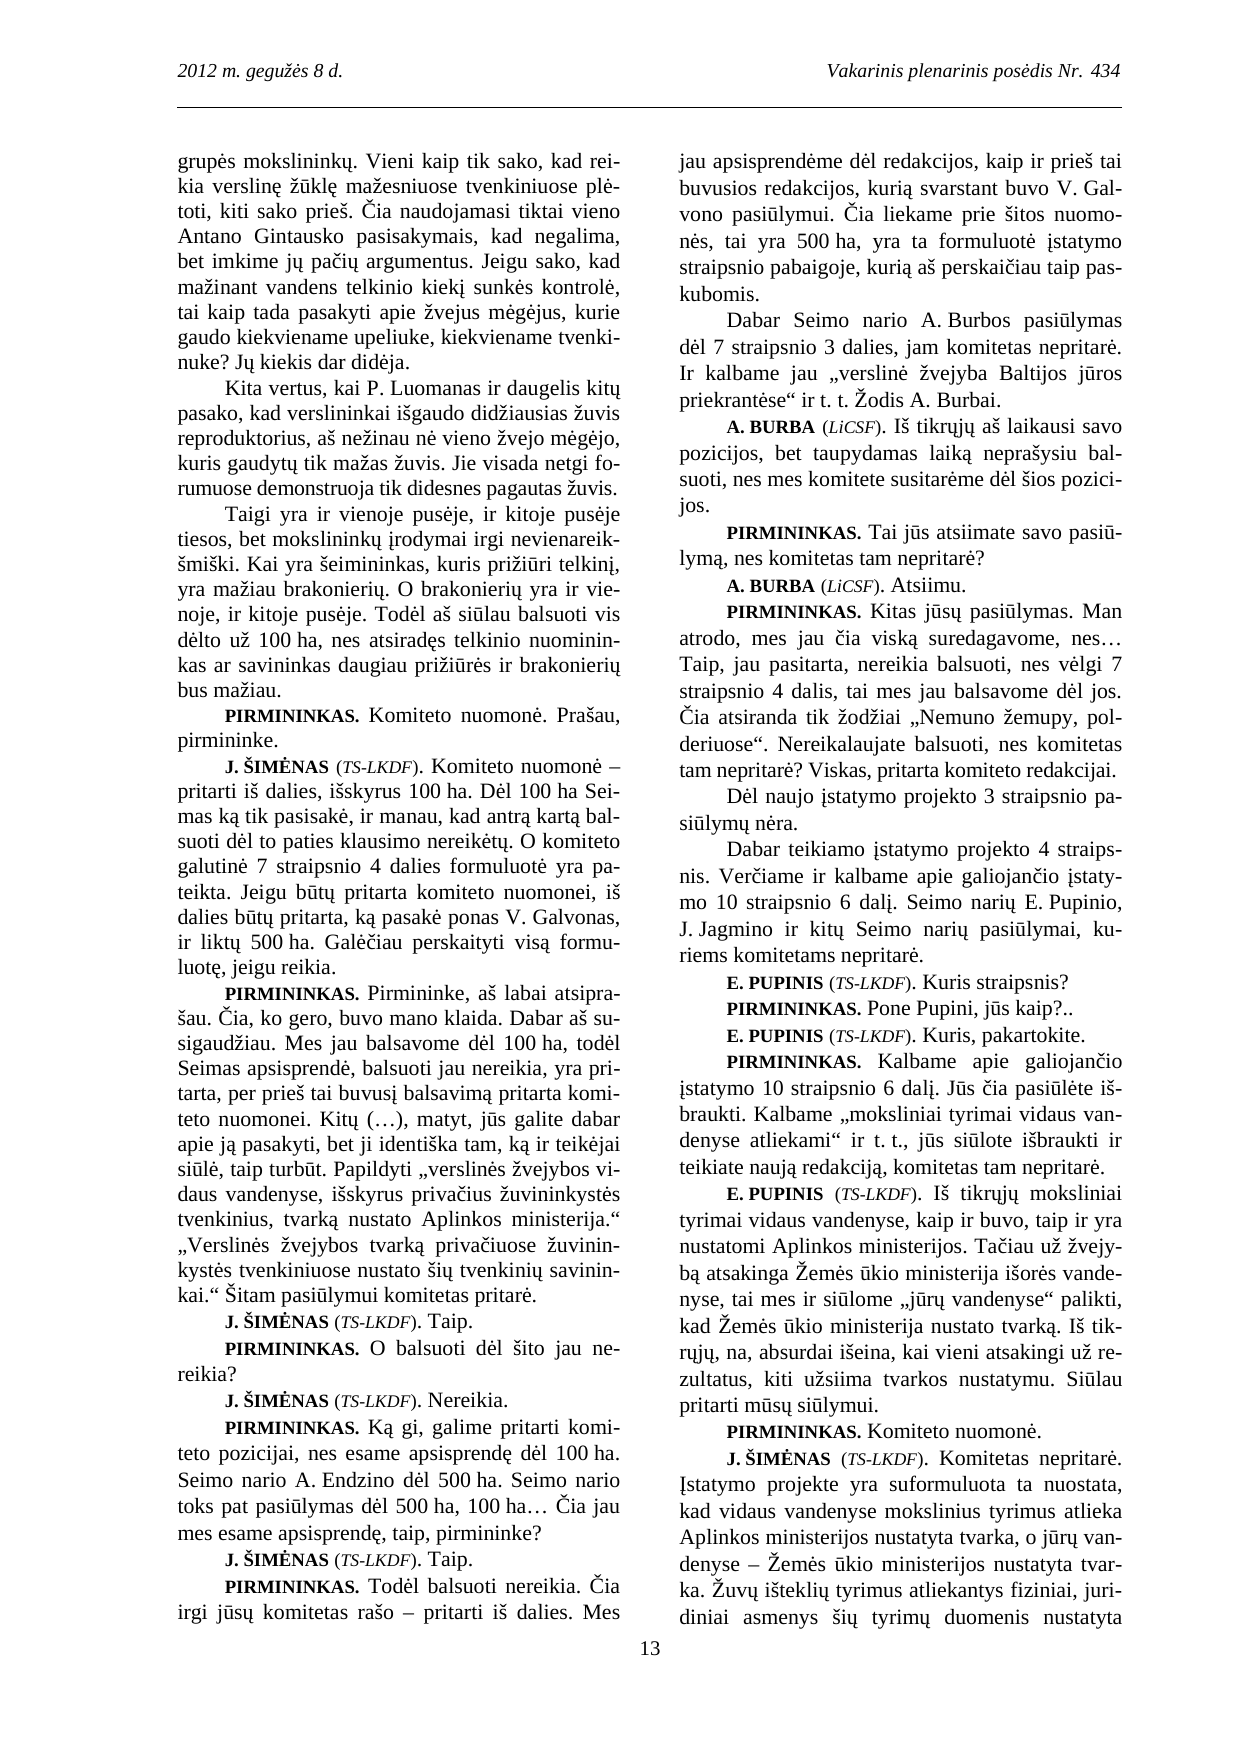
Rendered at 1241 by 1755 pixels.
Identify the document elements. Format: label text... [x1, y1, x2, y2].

text PIRMININKAS. Ko­mi­te­to nuo­mo­nė. [679, 1418, 1122, 1444]
text jau ap­si­spren­dė­me dėl re­dak­ci­jos, kaip ir prieš tai bu­vu­sios re­dak­ci­jos, ku­rią svars­tant bu­vo V. Gal­vo­no pa­siū­ly­mui. Čia lie­ka­me prie ši­tos nuo­mo­nės, tai yra 500 ha, yra ta for­mu­luo­tė įsta­ty­mo straips­nio pa­bai­go­je, ku­rią aš per­skai­čiau taip pas­ku­bo­mis. [679, 148, 1122, 306]
text gru­pės moks­li­nin­kų. Vie­ni kaip tik sa­ko, kad rei­kia ver­sli­nę žūk­lę ma­žes­niuo­se tven­ki­niuo­se plė­to­ti, ki­ti sa­ko prieš. Čia nau­do­ja­ma­si tik­tai vie­no An­ta­no Gin­taus­ko pa­si­sa­ky­mais, kad ne­ga­li­ma, bet im­ki­me jų pa­čių ar­gu­men­tus. Jei­gu sa­ko, kad ma­ži­nant van­dens tel­ki­nio kie­kį sun­kės kon­tro­lė, tai kaip ta­da pa­sa­ky­ti apie žve­jus mė­gė­jus, ku­rie gau­do kiek­vie­na­me upe­liu­ke, kiek­vie­na­me tven­ki­nu­ke? Jų kie­kis dar di­dė­ja. [177, 148, 620, 374]
text PIRMININKAS. Tai jūs at­si­i­ma­te sa­vo pa­siū­ly­mą, nes ko­mi­te­tas tam ne­pri­ta­rė? [679, 518, 1122, 571]
text E. PUPINIS (TS-LKDF). Ku­ris straips­nis? [679, 968, 1122, 994]
text J. ŠIMĖNAS (TS-LKDF). Ne­rei­kia. [177, 1387, 620, 1413]
text PIRMININKAS. Ki­tas jū­sų pa­siū­ly­mas. Man at­ro­do, mes jau čia vis­ką su­re­da­ga­vo­me, nes… Taip, jau pa­si­tar­ta, ne­rei­kia bal­suo­ti, nes vėl­gi 7 straips­nio 4 da­lis, tai mes jau bal­sa­vo­me dėl jos. Čia at­si­ran­da tik žo­džiai „Ne­mu­no že­mu­py, pol­de­riuo­se“. Ne­rei­ka­lau­ja­te bal­suo­ti, nes ko­mi­te­tas tam ne­pri­ta­rė? Vis­kas, pri­tar­ta ko­mi­te­to re­dak­ci­jai. [679, 597, 1122, 783]
text Ki­ta ver­tus, kai P. Luo­ma­nas ir dau­ge­lis ki­tų pa­sa­ko, kad ver­sli­nin­kai iš­gau­do di­džiau­sias žu­vis rep­ro­duk­to­rius, aš ne­ži­nau nė vie­no žve­jo mė­gė­jo, ku­ris gau­dy­tų tik ma­žas žu­vis. Jie vi­sa­da net­gi fo­ru­muo­se de­monst­ruo­ja tik di­des­nes pa­gau­tas žu­vis. [177, 374, 620, 501]
text PIRMININKAS. Ko­mi­te­to nuo­mo­nė. Pra­šau, pir­mi­nin­ke. [177, 702, 620, 753]
text PIRMININKAS. Pir­mi­nin­ke, aš la­bai at­si­pra­šau. Čia, ko ge­ro, bu­vo ma­no klai­da. Da­bar aš su­si­gau­džiau. Mes jau bal­sa­vo­me dėl 100 ha, to­dėl Sei­mas ap­si­spren­dė, bal­suo­ti jau ne­rei­kia, yra pri­tar­ta, per prieš tai bu­vu­sį bal­sa­vi­mą pri­tar­ta ko­mi­te­to nuo­mo­nei. Ki­tų (…), ma­tyt, jūs ga­li­te da­bar apie ją pa­sa­ky­ti, bet ji iden­tiš­ka tam, ką ir tei­kė­jai siū­lė, taip tur­būt. Pa­pil­dy­ti „ver­sli­nės žve­jy­bos vi­daus van­de­ny­se, iš­sky­rus pri­va­čius žu­vi­nin­kys­tės tven­ki­nius, tvar­ką nu­sta­to Ap­lin­kos mi­nis­te­ri­ja.“ „Ver­sli­nės žve­jy­bos tvar­ką pri­va­čiuo­se žu­vi­nin­kys­tės tven­ki­niuo­se nu­sta­to šių tven­ki­nių sa­vi­nin­kai.“ Ši­tam pa­siū­ly­mui ko­mi­te­tas pri­ta­rė. [177, 979, 620, 1307]
text Da­bar Sei­mo na­rio A. Bur­bos pa­siū­ly­mas dėl 7 straips­nio 3 da­lies, jam ko­mi­te­tas ne­pri­ta­rė. Ir kal­ba­me jau „ver­sli­nė žve­jy­ba Bal­ti­jos jū­ros prie­kran­tė­se“ ir t. t. Žo­dis A. Bur­bai. [679, 306, 1122, 412]
text A. BURBA (LiCSF). At­si­i­mu. [679, 571, 1122, 597]
text PIRMININKAS. O bal­suo­ti dėl ši­to jau ne­reikia? [177, 1334, 620, 1387]
text PIRMININKAS. Kal­ba­me apie ga­lio­jan­čio įsta­ty­mo 10 straips­nio 6 da­lį. Jūs čia pa­siū­lė­te iš­brauk­ti. Kal­ba­me „moks­li­niai ty­ri­mai vi­daus van­de­ny­se at­lie­ka­mi“ ir t. t., jūs siū­lo­te iš­brauk­ti ir tei­kia­te nau­ją re­dak­ci­ją, ko­mi­te­tas tam ne­pri­ta­rė. [679, 1047, 1122, 1179]
text J. ŠIMĖNAS (TS-LKDF). Taip. [177, 1545, 620, 1572]
text Da­bar tei­kia­mo įsta­ty­mo pro­jek­to 4 straips­nis. Ver­čia­me ir kal­ba­me apie ga­lio­jan­čio įsta­ty­mo 10 straips­nio 6 da­lį. Sei­mo na­rių E. Pu­pi­nio, J. Jag­mi­no ir ki­tų Sei­mo na­rių pa­siū­ly­mai, ku­riems ko­mi­te­tams ne­pri­ta­rė. [679, 836, 1122, 968]
text A. BURBA (LiCSF). Iš tik­rų­jų aš lai­kau­si sa­vo po­zi­ci­jos, bet tau­py­da­mas lai­ką ne­pra­šy­siu bal­suo­ti, nes mes ko­mi­te­te su­si­ta­rė­me dėl šios po­zi­ci­jos. [679, 412, 1122, 518]
text Dėl nau­jo įsta­ty­mo pro­jek­to 3 straips­nio pa­siū­ly­mų nė­ra. [679, 783, 1122, 836]
text J. ŠIMĖNAS (TS-LKDF). Ko­mi­te­to nuo­mo­nė – pri­tar­ti iš da­lies, iš­sky­rus 100 ha. Dėl 100 ha Sei­mas ką tik pa­si­sa­kė, ir ma­nau, kad an­trą kar­tą bal­suo­ti dėl to pa­ties klau­si­mo ne­rei­kė­tų. O ko­mi­te­to ga­lu­ti­nė 7 straips­nio 4 da­lies for­mu­luo­tė yra pa­teik­ta. Jei­gu bū­tų pri­tar­ta ko­mi­te­to nuo­mo­nei, iš da­lies bū­tų pri­tar­ta, ką pa­sa­kė po­nas V. Gal­vo­nas, ir lik­tų 500 ha. Ga­lė­čiau per­skai­ty­ti vi­są for­mu­luo­tę, jei­gu rei­kia. [177, 753, 620, 979]
text J. ŠIMĖNAS (TS-LKDF). Taip. [177, 1307, 620, 1334]
text E. PUPINIS (TS-LKDF). Ku­ris, pa­kar­to­ki­te. [679, 1021, 1122, 1047]
text PIRMININKAS. Ką gi, ga­li­me pri­tar­ti ko­mi­te­to po­zi­ci­jai, nes esa­me ap­si­spren­dę dėl 100 ha. Sei­mo na­rio A. En­dzi­no dėl 500 ha. Sei­mo na­rio toks pat pa­siū­ly­mas dėl 500 ha, 100 ha… Čia jau mes esa­me ap­si­spren­dę, taip, pir­mi­nin­ke? [177, 1413, 620, 1545]
text PIRMININKAS. Po­ne Pu­pi­ni, jūs kaip?.. [679, 994, 1122, 1021]
text E. PUPINIS (TS-LKDF). Iš tik­rų­jų moks­li­niai ty­ri­mai vi­daus van­de­ny­se, kaip ir bu­vo, taip ir yra nu­sta­to­mi Ap­lin­kos mi­nis­te­ri­jos. Ta­čiau už žve­jy­bą at­sa­kin­ga Že­mės ūkio mi­nis­te­ri­ja iš­orės van­de­ny­se, tai mes ir siū­lo­me „jū­rų van­de­ny­se“ pa­lik­ti, kad Že­mės ūkio mi­nis­te­ri­ja nu­sta­to tvar­ką. Iš tik­rų­jų, na, ab­sur­dai iš­ei­na, kai vie­ni at­sa­kin­gi už re­zul­ta­tus, ki­ti už­si­i­ma tvar­kos nu­sta­ty­mu. Siū­lau pri­tar­ti mū­sų siū­ly­mui. [679, 1179, 1122, 1418]
text J. ŠIMĖNAS (TS-LKDF). Ko­mi­te­tas ne­pri­ta­rė. Įsta­ty­mo pro­jek­te yra su­for­mu­luo­ta ta nuo­sta­ta, kad vi­daus van­de­ny­se moks­li­nius ty­ri­mus at­lie­ka Ap­lin­kos mi­nis­te­ri­jos nu­sta­ty­ta tvar­ka, o jū­rų van­de­ny­se – Že­mės ūkio mi­nis­te­ri­jos nu­sta­ty­ta tvar­ka. Žu­vų iš­tek­lių ty­ri­mus at­lie­kan­tys fi­zi­niai, ju­ri­di­niai as­me­nys šių ty­ri­mų duo­me­nis nu­sta­ty­ta [679, 1444, 1122, 1629]
text PIRMININKAS. To­dėl bal­suo­ti ne­rei­kia. Čia ir­gi jū­sų ko­mi­te­tas ra­šo – pri­tar­ti iš da­lies. Mes [177, 1572, 620, 1625]
text Tai­gi yra ir vie­no­je pu­sė­je, ir ki­to­je pu­sė­je tie­sos, bet moks­li­nin­kų įro­dy­mai ir­gi ne­vie­na­reik­š­miški. Kai yra šei­mi­nin­kas, ku­ris pri­žiū­ri tel­ki­nį, yra ma­žiau bra­ko­nie­rių. O bra­ko­nie­rių yra ir vie­no­je, ir ki­to­je pu­sė­je. To­dėl aš siū­lau bal­suo­ti vis dėl­to už 100 ha, nes at­si­ra­dęs tel­ki­nio nuo­mi­nin­kas ar sa­vi­nin­kas dau­giau pri­žiū­rės ir bra­ko­nie­rių bus ma­žiau. [177, 501, 620, 702]
